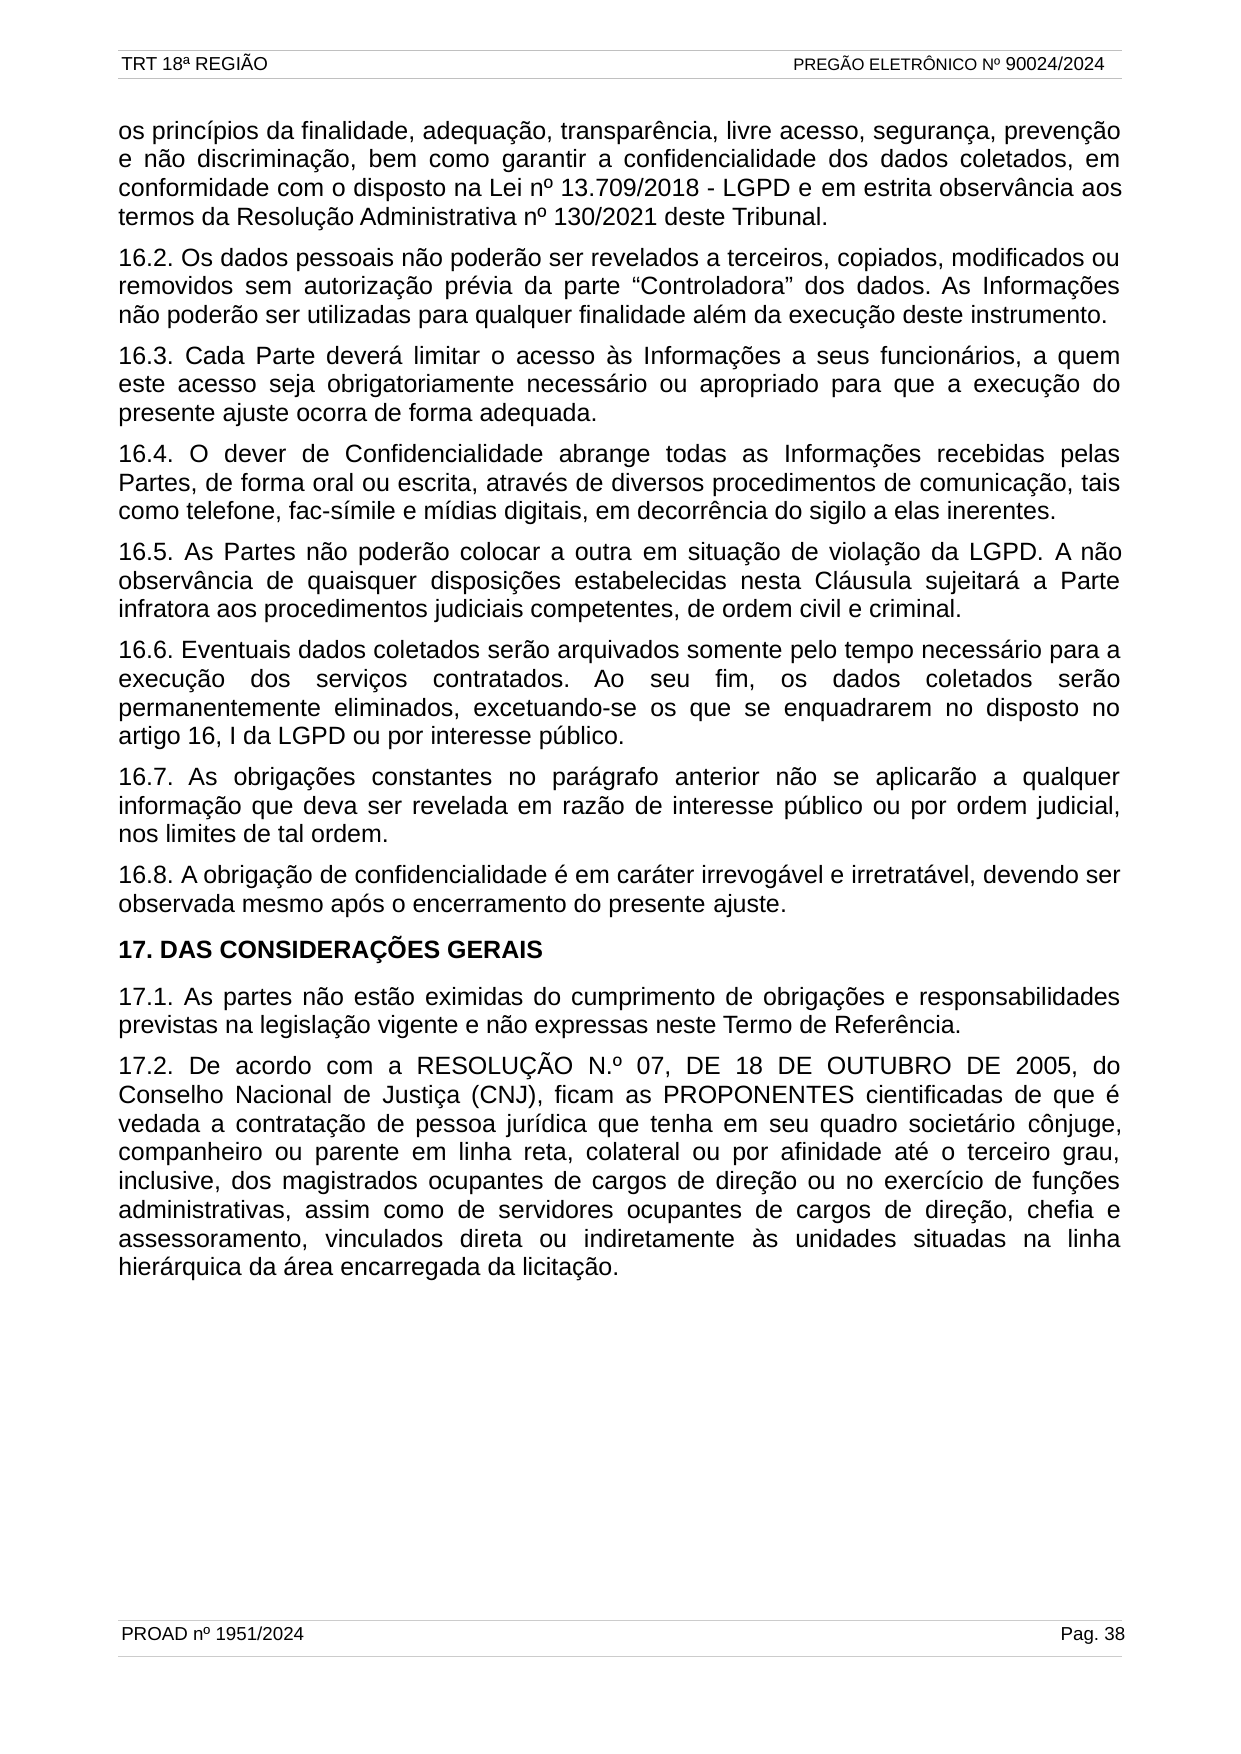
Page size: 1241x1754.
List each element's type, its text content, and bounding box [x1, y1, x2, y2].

text 16.8. A obrigação de confidencialidade é em caráter irrevogável e irretratável, devendo ser observada mesmo após o encerramento do presente ajuste. [118, 860, 1122, 917]
text 16.6. Eventuais dados coletados serão arquivados somente pelo tempo necessário para a execução dos serviços contratados. Ao seu fim, os dados coletados serão permanentemente eliminados, excetuando-se os que se enquadrarem no disposto no artigo 16, I da LGPD ou por interesse público. [118, 635, 1122, 750]
text 17.1. As partes não estão eximidas do cumprimento de obrigações e responsabilidades previstas na legislação vigente e não expressas neste Termo de Referência. [118, 982, 1122, 1039]
text 17. DAS CONSIDERAÇÕES GERAIS [118, 935, 1122, 964]
text 16.2. Os dados pessoais não poderão ser revelados a terceiros, copiados, modificados ou removidos sem autorização prévia da parte “Controladora” dos dados. As Informações não poderão ser utilizadas para qualquer finalidade além da execução deste instrumento. [118, 242, 1122, 329]
text 16.5. As Partes não poderão colocar a outra em situação de violação da LGPD. A não observância de quaisquer disposições estabelecidas nesta Cláusula sujeitará a Parte infratora aos procedimentos judiciais competentes, de ordem civil e criminal. [118, 537, 1122, 623]
text 16.3. Cada Parte deverá limitar o acesso às Informações a seus funcionários, a quem este acesso seja obrigatoriamente necessário ou apropriado para que a execução do presente ajuste ocorra de forma adequada. [118, 341, 1122, 427]
text 16.4. O dever de Confidencialidade abrange todas as Informações recebidas pelas Partes, de forma oral ou escrita, através de diversos procedimentos de comunicação, tais como telefone, fac-símile e mídias digitais, em decorrência do sigilo a elas inerentes. [118, 439, 1122, 525]
text 17.2. De acordo com a RESOLUÇÃO N.º 07, DE 18 DE OUTUBRO DE 2005, do Conselho Nacional de Justiça (CNJ), ficam as PROPONENTES cientificadas de que é vedada a contratação de pessoa jurídica que tenha em seu quadro societário cônjuge, companheiro ou parente em linha reta, colateral ou por afinidade até o terceiro grau, inclusive, dos magistrados ocupantes de cargos de direção ou no exercício de funções administrativas, assim como de servidores ocupantes de cargos de direção, chefia e assessoramento, vinculados direta ou indiretamente às unidades situadas na linha hierárquica da área encarregada da licitação. [118, 1051, 1122, 1281]
text os princípios da finalidade, adequação, transparência, livre acesso, segurança, prevenção e não discriminação, bem como garantir a confidencialidade dos dados coletados, em conformidade com o disposto na Lei nº 13.709/2018 - LGPD e em estrita observância aos termos da Resolução Administrativa nº 130/2021 deste Tribunal. [118, 116, 1122, 231]
text 16.7. As obrigações constantes no parágrafo anterior não se aplicarão a qualquer informação que deva ser revelada em razão de interesse público ou por ordem judicial, nos limites de tal ordem. [118, 762, 1122, 848]
